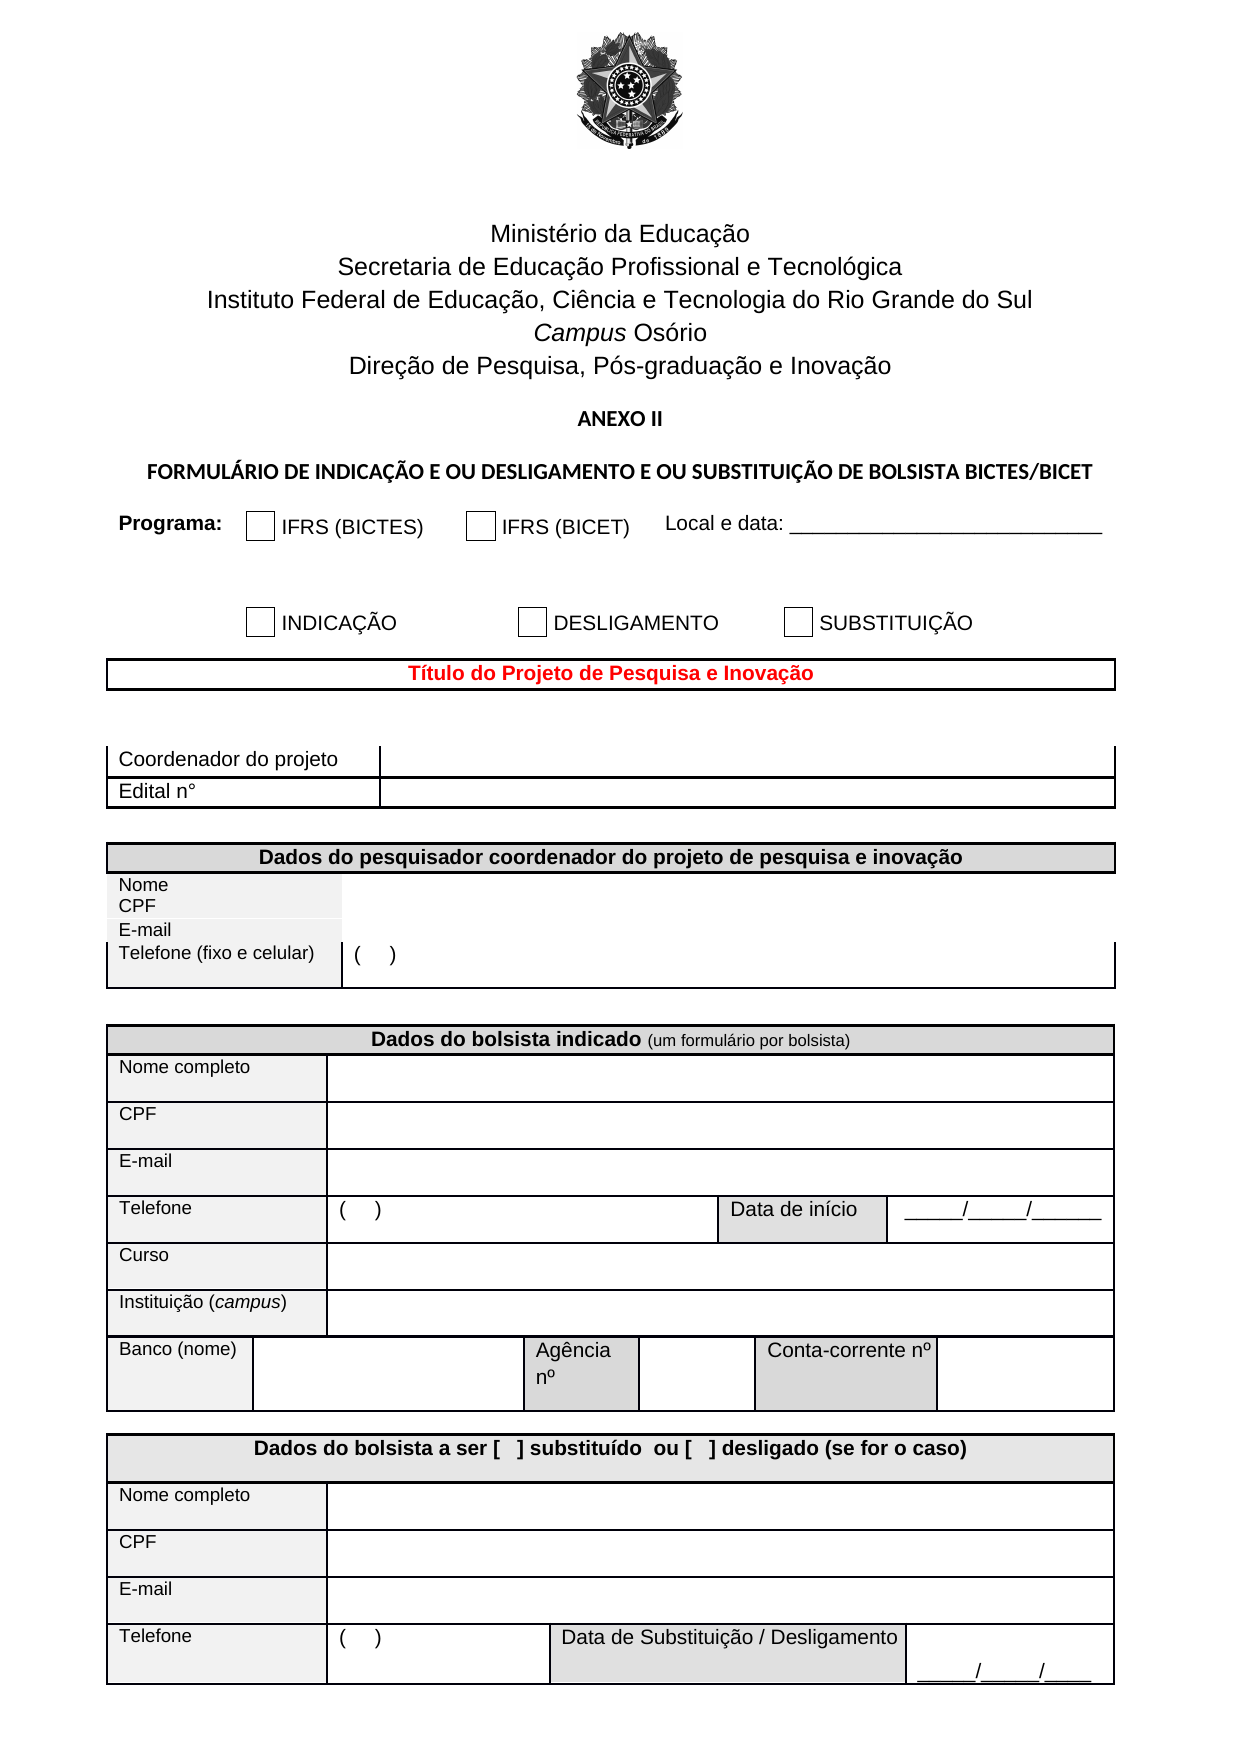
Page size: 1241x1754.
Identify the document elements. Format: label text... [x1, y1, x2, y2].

table_cell [1116, 842, 1122, 871]
table_cell Agência nº [525, 1338, 638, 1410]
table_cell [381, 779, 1114, 806]
table_cell [328, 1531, 1113, 1576]
text ANEXO II [118, 404, 1122, 432]
table_cell CPF [107, 895, 342, 918]
table_cell [107, 562, 234, 606]
table_cell Telefone [108, 1197, 326, 1242]
table_cell [454, 562, 653, 606]
table_cell Telefone (fixo e celular) [108, 942, 341, 987]
table_cell [328, 1103, 1113, 1148]
table_cell [328, 1484, 1113, 1529]
table_cell [234, 562, 454, 606]
table_cell CPF [108, 1103, 326, 1148]
table_cell [381, 746, 1114, 776]
table_cell _____/_____/______ [888, 1197, 1113, 1242]
table_header Dados do bolsista indicado (um formulário por bolsista) [108, 1027, 1113, 1053]
table_cell Data de início [719, 1197, 886, 1242]
table_cell [107, 1412, 1113, 1433]
table_cell [1116, 776, 1122, 806]
table_cell Curso [108, 1244, 326, 1288]
table_cell [342, 895, 1115, 918]
table_cell Edital n° [108, 779, 379, 806]
table_cell Nome [107, 874, 342, 895]
table_cell Dados do pesquisador coordenador do projeto de pesquisa e inovação [108, 845, 1114, 871]
table_header Programa: [107, 510, 234, 562]
table_cell _____/_____/____ [907, 1625, 1113, 1682]
table_cell ( ) [328, 1625, 549, 1682]
table_cell [654, 562, 1122, 606]
table_cell [1115, 919, 1122, 942]
table_header IFRS (BICTES) [234, 510, 454, 562]
table_cell E-mail [108, 1578, 326, 1622]
table_cell DESLIGAMENTO [506, 606, 772, 658]
table_header Local e data: ___________________________ [654, 510, 1122, 562]
table_cell [328, 1291, 1113, 1335]
table_cell [328, 1056, 1113, 1101]
table_cell [328, 1150, 1113, 1195]
table_cell [342, 874, 1115, 895]
text FORMULÁRIO DE INDICAÇÃO E OU DESLIGAMENTO E OU SUBSTITUIÇÃO DE BOLSISTA BICTES/BICET [118, 457, 1122, 485]
table_cell INDICAÇÃO [234, 606, 506, 658]
table_cell Título do Projeto de Pesquisa e Inovação [108, 661, 1114, 687]
table_cell Telefone [108, 1625, 326, 1682]
table_cell Data de Substituição / Desligamento [551, 1625, 905, 1682]
table_cell [1115, 871, 1122, 895]
table_cell [1115, 806, 1122, 842]
table_cell ( ) [328, 1197, 717, 1242]
table_cell E-mail [107, 919, 342, 942]
table_cell [640, 1338, 754, 1410]
table_cell Instituição (campus) [108, 1291, 326, 1335]
table_cell [1116, 658, 1122, 687]
picture [576, 32, 683, 149]
table_cell Dados do bolsista a ser [ ] substituído ou [ ] desligado (se for o caso) [108, 1436, 1113, 1481]
table_cell [328, 1244, 1113, 1288]
table_cell SUBSTITUIÇÃO [772, 606, 1122, 658]
table_cell CPF [108, 1531, 326, 1576]
table_cell [938, 1338, 1113, 1410]
table_cell [1116, 942, 1122, 987]
table_cell Coordenador do projeto [108, 746, 379, 776]
table_cell E-mail [108, 1150, 326, 1195]
table_cell Conta-corrente nº [756, 1338, 936, 1410]
table_cell [1115, 688, 1122, 746]
table_cell Nome completo [108, 1056, 326, 1101]
table_cell Nome completo [108, 1484, 326, 1529]
table_cell Banco (nome) [108, 1338, 252, 1410]
table_cell [328, 1578, 1113, 1622]
table_cell [107, 691, 1115, 746]
table_cell [1116, 746, 1122, 776]
table_header IFRS (BICET) [454, 510, 653, 562]
table_cell [107, 606, 234, 658]
table_cell [342, 919, 1115, 942]
table_cell ( ) [343, 942, 1114, 987]
table_cell [1115, 895, 1122, 918]
table_cell [107, 809, 1115, 842]
table_cell [254, 1338, 523, 1410]
